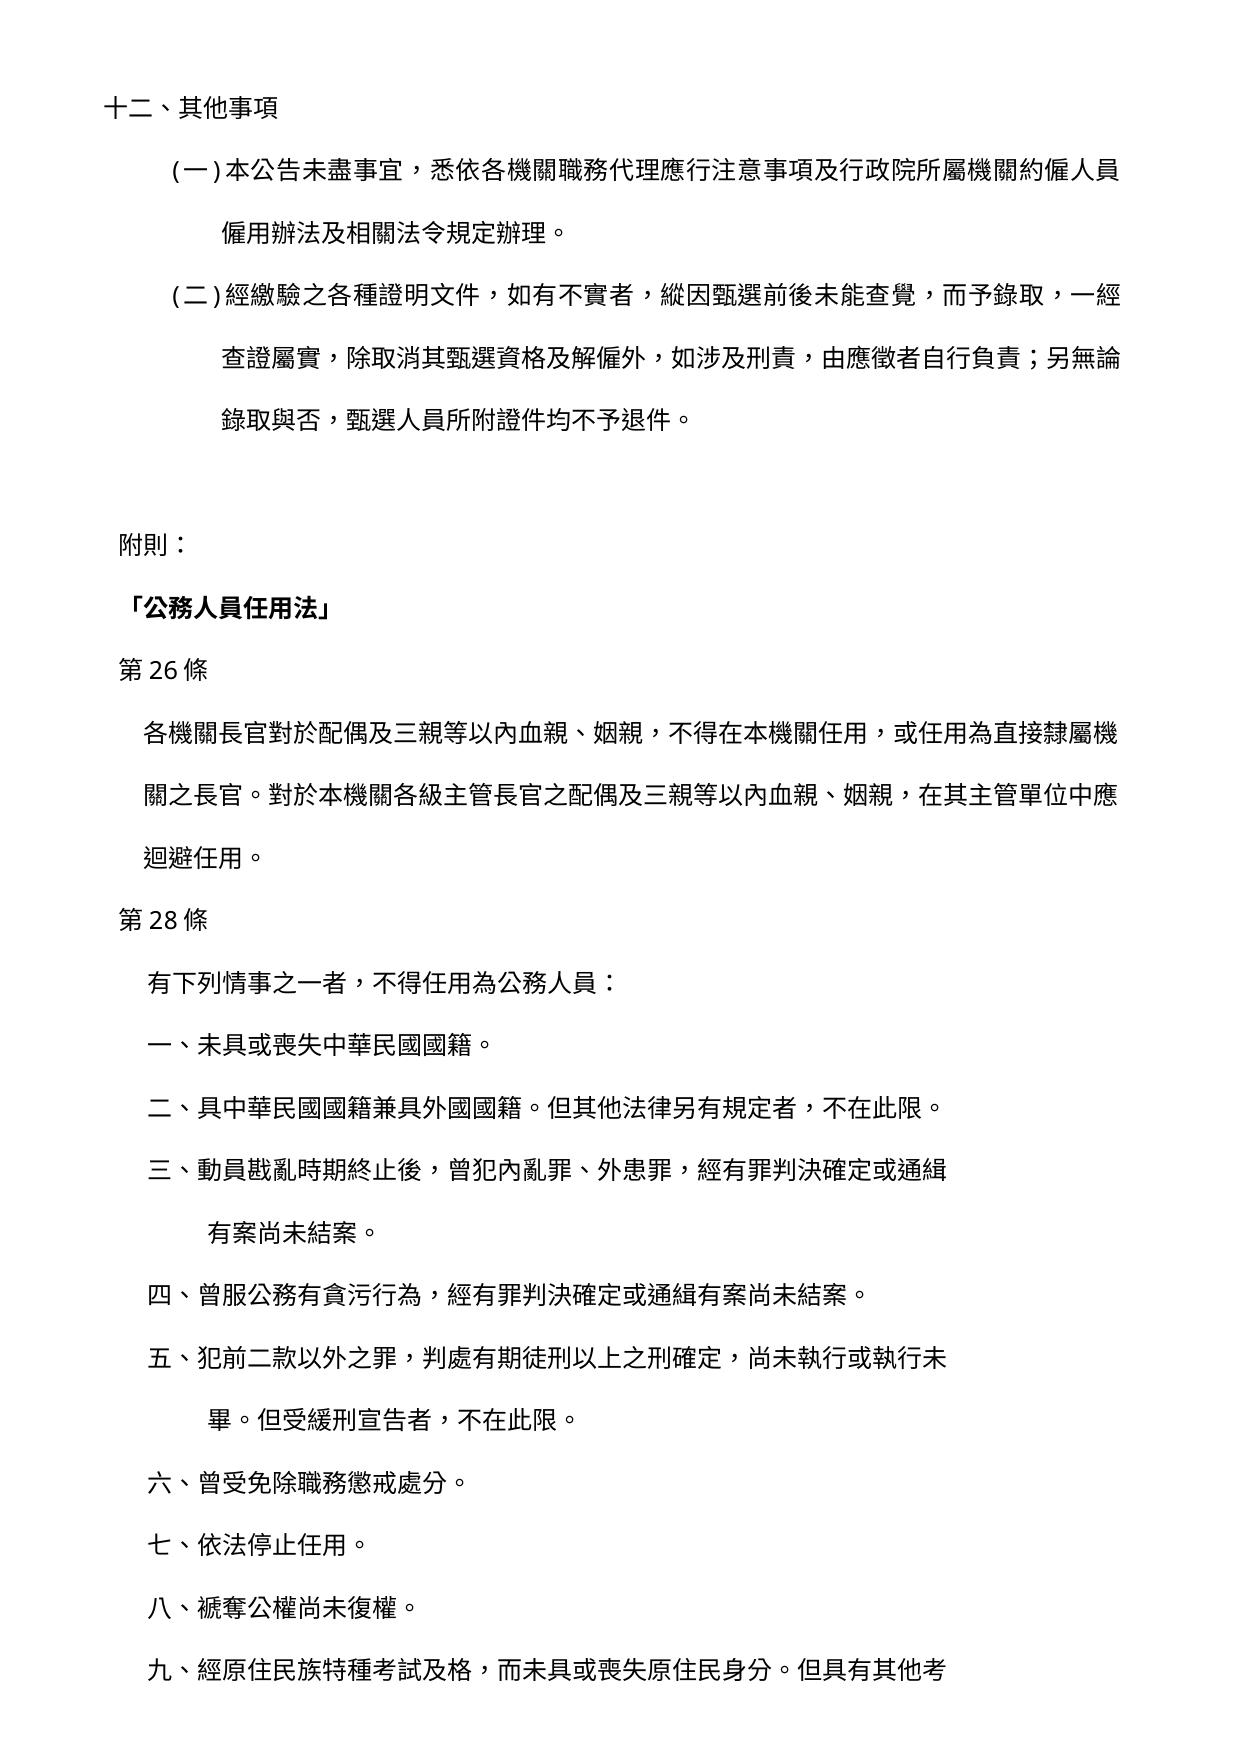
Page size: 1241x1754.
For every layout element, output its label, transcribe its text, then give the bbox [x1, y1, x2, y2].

text 九、經原住民族特種考試及格，而未具或喪失原住民身分。但具有其他考 [118, 1627, 1122, 1689]
text 八、褫奪公權尚未復權。 [118, 1564, 1122, 1627]
text 一、未具或喪失中華民國國籍。 [118, 1002, 1122, 1064]
text 七、依法停止任用。 [118, 1502, 1122, 1564]
text 六、曾受免除職務懲戒處分。 [118, 1439, 1122, 1502]
text 十二、其他事項 [81, 64, 1122, 127]
text 畢。但受緩刑宣告者，不在此限。 [118, 1377, 1122, 1439]
text 第26條 [118, 627, 1122, 689]
text 第28條 [118, 877, 1122, 939]
text (一)本公告未盡事宜，悉依各機關職務代理應行注意事項及行政院所屬機關約僱人員僱用辦法及相關法令規定辦理。 [168, 127, 1122, 252]
text 三、動員戡亂時期終止後，曾犯內亂罪、外患罪，經有罪判決確定或通緝 [118, 1127, 1122, 1189]
text 有下列情事之一者，不得任用為公務人員： [118, 939, 1122, 1002]
text 有案尚未結案。 [118, 1189, 1122, 1252]
text 附則： [118, 502, 1122, 564]
text (二)經繳驗之各種證明文件，如有不實者，縱因甄選前後未能查覺，而予錄取，一經查證屬實，除取消其甄選資格及解僱外，如涉及刑責，由應徵者自行負責；另無論錄取與否，甄選人員所附證件均不予退件。 [168, 252, 1122, 439]
text 各機關長官對於配偶及三親等以內血親、姻親，不得在本機關任用，或任用為直接隸屬機關之長官。對於本機關各級主管長官之配偶及三親等以內血親、姻親，在其主管單位中應迴避任用。 [143, 689, 1122, 877]
text 四、曾服公務有貪污行為，經有罪判決確定或通緝有案尚未結案。 [118, 1252, 1122, 1314]
text 五、犯前二款以外之罪，判處有期徒刑以上之刑確定，尚未執行或執行未 [118, 1314, 1122, 1377]
text 「公務人員任用法」 [118, 564, 1122, 627]
text 二、具中華民國國籍兼具外國國籍。但其他法律另有規定者，不在此限。 [118, 1064, 1122, 1127]
